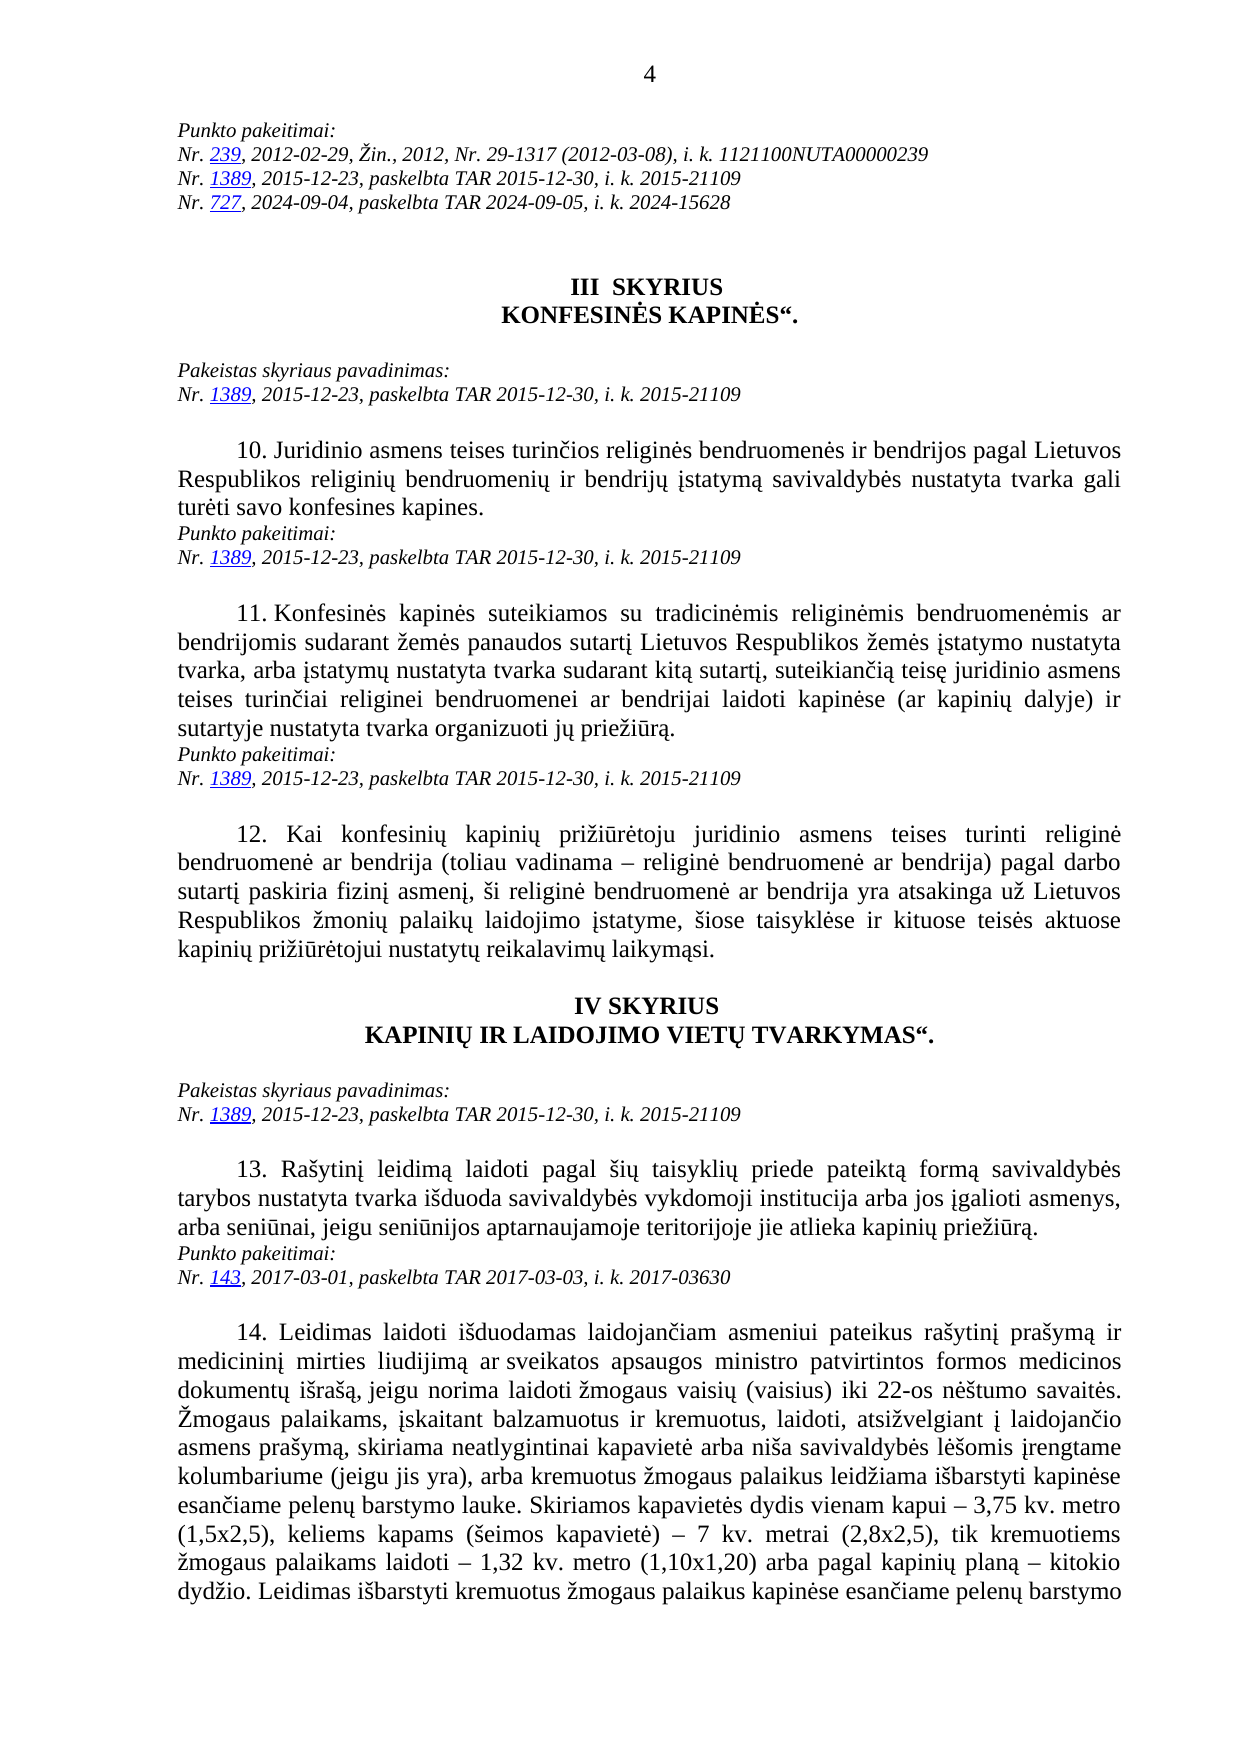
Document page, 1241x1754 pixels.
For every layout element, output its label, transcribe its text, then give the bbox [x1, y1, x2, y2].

text Nr. 143, 2017-03-01, paskelbta TAR 2017-03-03, i. k. 2017-03630 [177, 1265, 1122, 1289]
text III SKYRIUS KONFESINĖS KAPINĖS“. [177, 272, 1122, 329]
text Nr. 1389, 2015-12-23, paskelbta TAR 2015-12-30, i. k. 2015-21109 [177, 545, 1122, 569]
text Nr. 239, 2012-02-29, Žin., 2012, Nr. 29-1317 (2012-03-08), i. k. 1121100NUTA00000239 [177, 142, 1122, 166]
text Punkto pakeitimai: [177, 742, 1122, 766]
text Punkto pakeitimai: [177, 118, 1122, 142]
text 11. Konfesinės kapinės suteikiamos su tradicinėmis religinėmis bendruomenėmis ar bendrijomis sudarant žemės panaudos sutartį Lietuvos Respublikos žemės įstatymo nustatyta tvarka, arba įstatymų nustatyta tvarka sudarant kitą sutartį, suteikiančią teisę juridinio asmens teises turinčiai religinei bendruomenei ar bendrijai laidoti kapinėse (ar kapinių dalyje) ir sutartyje nustatyta tvarka organizuoti jų priežiūrą. [177, 598, 1122, 742]
text 13. Rašytinį leidimą laidoti pagal šių taisyklių priede pateiktą formą savivaldybės tarybos nustatyta tvarka išduoda savivaldybės vykdomoji institucija arba jos įgalioti asmenys, arba seniūnai, jeigu seniūnijos aptarnaujamoje teritorijoje jie atlieka kapinių priežiūrą. [177, 1154, 1122, 1241]
text Nr. 1389, 2015-12-23, paskelbta TAR 2015-12-30, i. k. 2015-21109 [177, 382, 1122, 406]
text IV SKYRIUS KAPINIŲ IR LAIDOJIMO VIETŲ TVARKYMAS“. [177, 991, 1122, 1049]
text Pakeistas skyriaus pavadinimas: [177, 1077, 1122, 1102]
text 10. Juridinio asmens teises turinčios religinės bendruomenės ir bendrijos pagal Lietuvos Respublikos religinių bendruomenių ir bendrijų įstatymą savivaldybės nustatyta tvarka gali turėti savo konfesines kapines. [177, 435, 1122, 521]
text Nr. 1389, 2015-12-23, paskelbta TAR 2015-12-30, i. k. 2015-21109 [177, 766, 1122, 790]
text Pakeistas skyriaus pavadinimas: [177, 358, 1122, 382]
text Nr. 727, 2024-09-04, paskelbta TAR 2024-09-05, i. k. 2024-15628 [177, 190, 1122, 214]
text Nr. 1389, 2015-12-23, paskelbta TAR 2015-12-30, i. k. 2015-21109 [177, 166, 1122, 190]
text 12. Kai konfesinių kapinių prižiūrėtoju juridinio asmens teises turinti religinė bendruomenė ar bendrija (toliau vadinama – religinė bendruomenė ar bendrija) pagal darbo sutartį paskiria fizinį asmenį, ši religinė bendruomenė ar bendrija yra atsakinga už Lietuvos Respublikos žmonių palaikų laidojimo įstatyme, šiose taisyklėse ir kituose teisės aktuose kapinių prižiūrėtojui nustatytų reikalavimų laikymąsi. [177, 819, 1122, 962]
text 14. Leidimas laidoti išduodamas laidojančiam asmeniui pateikus rašytinį prašymą ir medicininį mirties liudijimą ar sveikatos apsaugos ministro patvirtintos formos medicinos dokumentų išrašą, jeigu norima laidoti žmogaus vaisių (vaisius) iki 22-os nėštumo savaitės. Žmogaus palaikams, įskaitant balzamuotus ir kremuotus, laidoti, atsižvelgiant į laidojančio asmens prašymą, skiriama neatlygintinai kapavietė arba niša savivaldybės lėšomis įrengtame kolumbariume (jeigu jis yra), arba kremuotus žmogaus palaikus leidžiama išbarstyti kapinėse esančiame pelenų barstymo lauke. Skiriamos kapavietės dydis vienam kapui – 3,75 kv. metro (1,5x2,5), keliems kapams (šeimos kapavietė) – 7 kv. metrai (2,8x2,5), tik kremuotiems žmogaus palaikams laidoti – 1,32 kv. metro (1,10x1,20) arba pagal kapinių planą – kitokio dydžio. Leidimas išbarstyti kremuotus žmogaus palaikus kapinėse esančiame pelenų barstymo [177, 1317, 1122, 1605]
text Nr. 1389, 2015-12-23, paskelbta TAR 2015-12-30, i. k. 2015-21109 [177, 1102, 1122, 1126]
text Punkto pakeitimai: [177, 1241, 1122, 1265]
text Punkto pakeitimai: [177, 521, 1122, 545]
